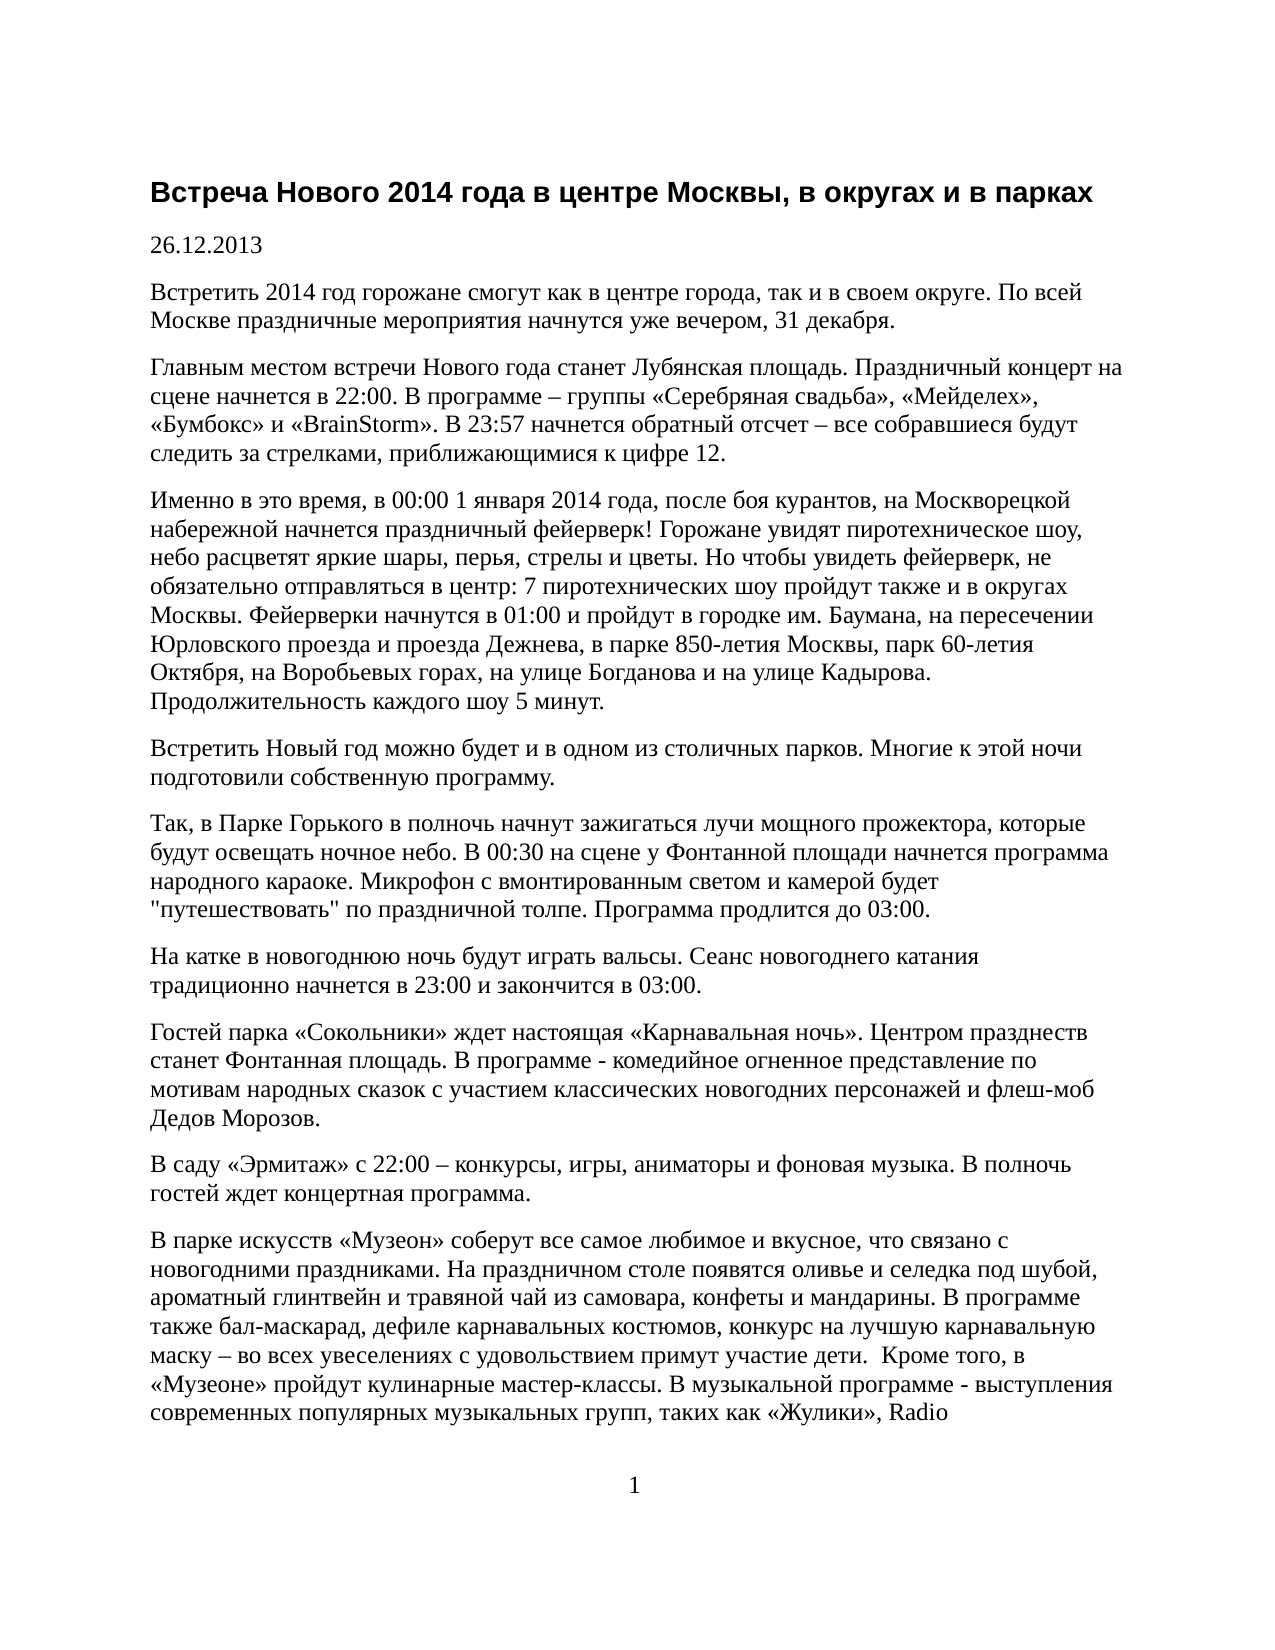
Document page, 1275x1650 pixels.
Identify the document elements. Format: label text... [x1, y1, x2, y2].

text Именно в это время, в 00:00 1 января 2014 года, после боя курантов, на Москворецкой набережной начнется праздничный фейерверк! Горожане увидят пиротехническое шоу, небо расцветят яркие шары, перья, стрелы и цветы. Но чтобы увидеть фейерверк, не обязательно отправляться в центр: 7 пиротехнических шоу пройдут также и в округах Москвы. Фейерверки начнутся в 01:00 и пройдут в городке им. Баумана, на пересечении Юрловского проезда и проезда Дежнева, в парке 850-летия Москвы, парк 60-летия Октября, на Воробьевых горах, на улице Богданова и на улице Кадырова. Продолжительность каждого шоу 5 минут. [150, 485, 1125, 715]
text Так, в Парке Горького в полночь начнут зажигаться лучи мощного прожектора, которые будут освещать ночное небо. В 00:30 на сцене у Фонтанной площади начнется программа народного караоке. Микрофон с вмонтированным светом и камерой будет "путешествовать" по праздничной толпе. Программа продлится до 03:00. [150, 808, 1125, 923]
text 26.12.2013 [150, 230, 1125, 259]
text Гостей парка «Сокольники» ждет настоящая «Карнавальная ночь». Центром празднеств станет Фонтанная площадь. В программе - комедийное огненное представление по мотивам народных сказок с участием классических новогодних персонажей и флеш-моб Дедов Морозов. [150, 1017, 1125, 1132]
text В парке искусств «Музеон» соберут все самое любимое и вкусное, что связано с новогодними праздниками. На праздничном столе появятся оливье и селедка под шубой, ароматный глинтвейн и травяной чай из самовара, конфеты и мандарины. В программе также бал-маскарад, дефиле карнавальных костюмов, конкурс на лучшую карнавальную маску – во всех увеселениях с удовольствием примут участие дети. Кроме того, в «Музеоне» пройдут кулинарные мастер-классы. В музыкальной программе - выступления современных популярных музыкальных групп, таких как «Жулики», Radio [150, 1225, 1125, 1426]
text Встретить Новый год можно будет и в одном из столичных парков. Многие к этой ночи подготовили собственную программу. [150, 733, 1125, 790]
text Встретить 2014 год горожане смогут как в центре города, так и в своем округе. По всей Москве праздничные мероприятия начнутся уже вечером, 31 декабря. [150, 277, 1125, 334]
text На катке в новогоднюю ночь будут играть вальсы. Сеанс новогоднего катания традиционно начнется в 23:00 и закончится в 03:00. [150, 941, 1125, 999]
subtitle Встреча Нового 2014 года в центре Москвы, в округах и в парках [150, 175, 1125, 208]
text Главным местом встречи Нового года станет Лубянская площадь. Праздничный концерт на сцене начнется в 22:00. В программе – группы «Серебряная свадьба», «Мейделех», «Бумбокс» и «BrainStorm». В 23:57 начнется обратный отсчет – все собравшиеся будут следить за стрелками, приближающимися к цифре 12. [150, 352, 1125, 467]
text В саду «Эрмитаж» с 22:00 – конкурсы, игры, аниматоры и фоновая музыка. В полночь гостей ждет концертная программа. [150, 1149, 1125, 1207]
